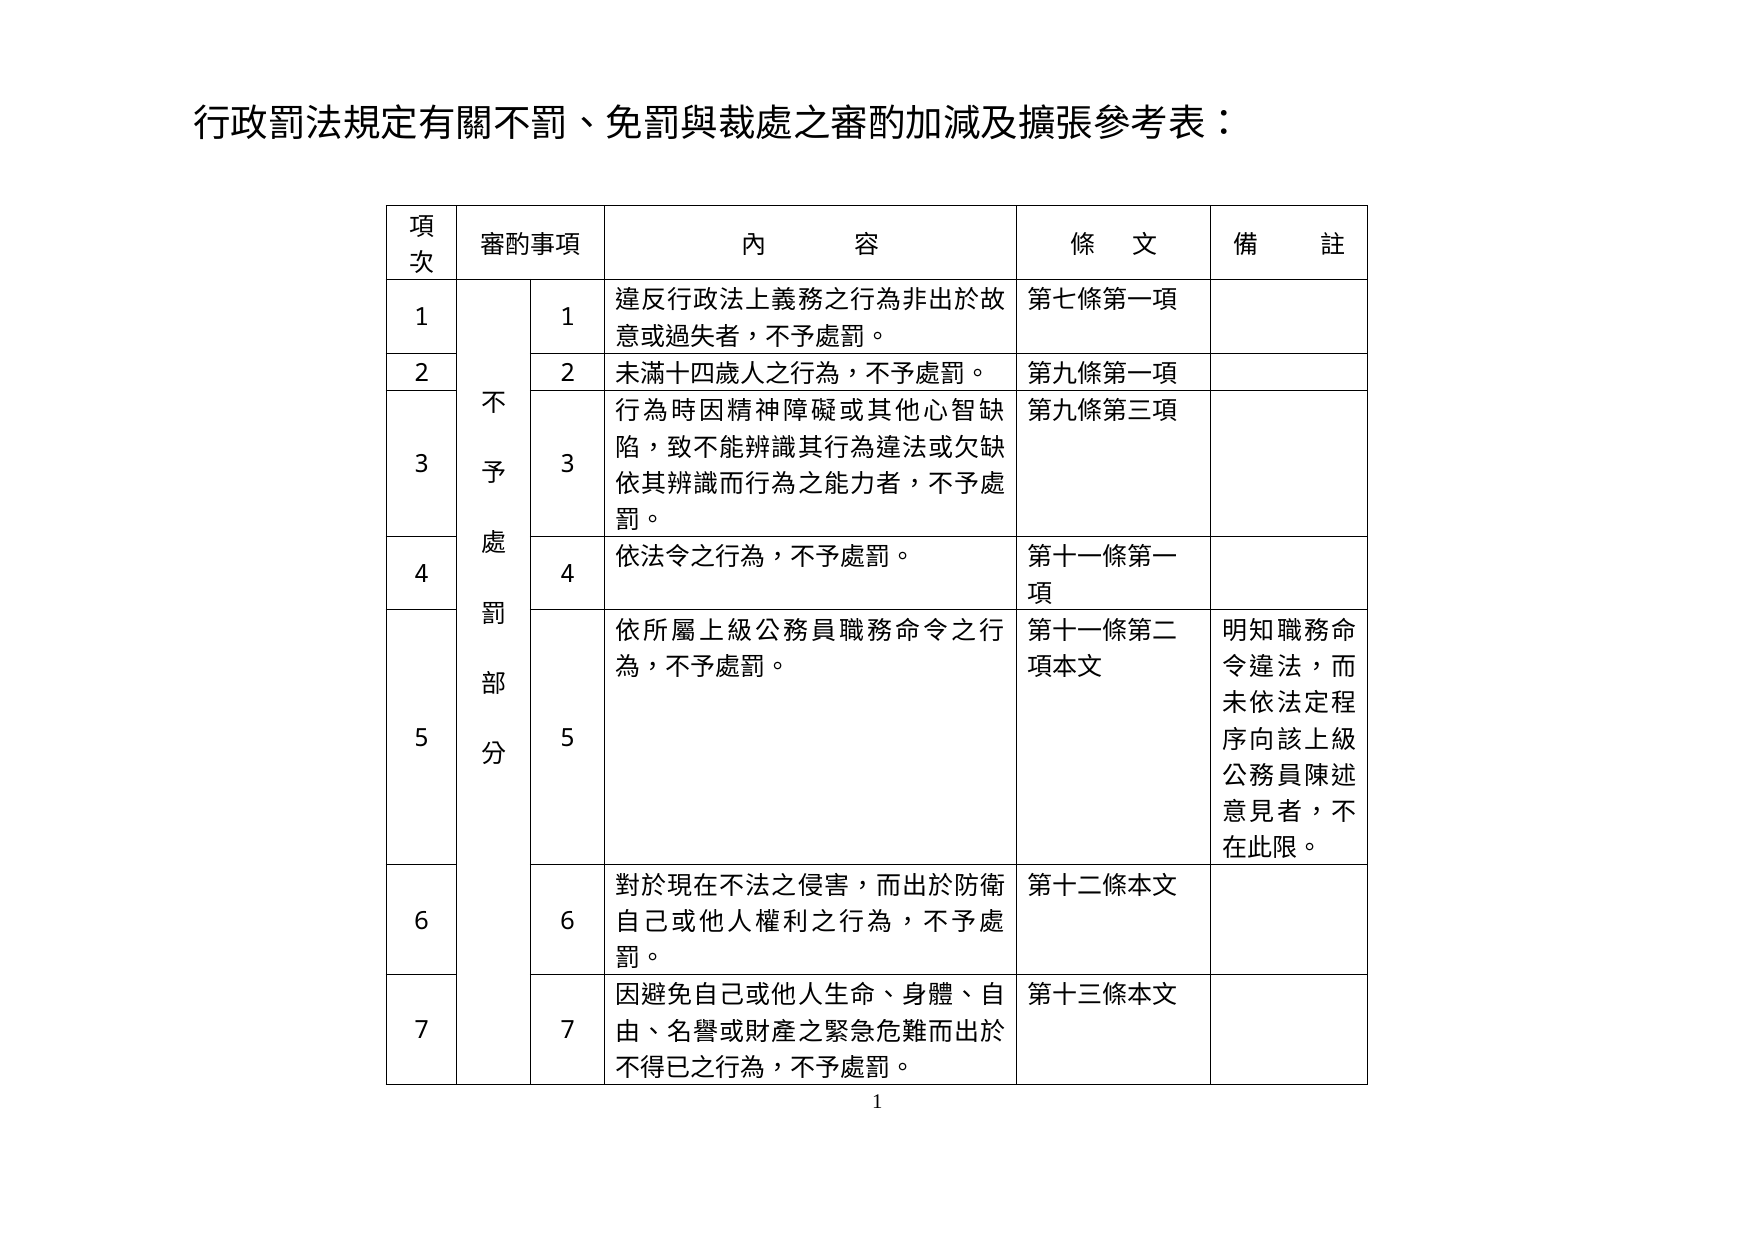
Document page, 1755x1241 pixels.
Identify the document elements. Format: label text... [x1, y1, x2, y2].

table_header 審酌事項 [457, 206, 604, 279]
table_cell 4 [531, 537, 604, 609]
table_cell [1211, 537, 1367, 609]
text 行政罰法規定有關不罰、免罰與裁處之審酌加減及擴張參考表： [193, 89, 1636, 147]
table_cell 依所屬上級公務員職務命令之行為，不予處罰。 [605, 610, 1016, 864]
table_cell [1211, 391, 1367, 536]
table_cell 違反行政法上義務之行為非出於故意或過失者，不予處罰。 [605, 280, 1016, 352]
table_cell 因避免自己或他人生命、身體、自由、名譽或財產之緊急危難而出於不得已之行為，不予處罰。 [605, 975, 1016, 1084]
table_cell 未滿十四歲人之行為，不予處罰。 [605, 354, 1016, 390]
table_cell [1211, 354, 1367, 390]
table_cell 不 予 處 罰 部 分 [457, 280, 530, 1084]
table_cell 5 [387, 610, 456, 864]
table_cell 1 [387, 280, 456, 352]
table_cell 第十一條第二項本文 [1017, 610, 1210, 864]
table_cell 第十二條本文 [1017, 865, 1210, 974]
table_cell 明知職務命令違法，而未依法定程序向該上級公務員陳述意見者，不在此限。 [1211, 610, 1367, 864]
table_cell 3 [387, 391, 456, 536]
table_cell 6 [387, 865, 456, 974]
table_cell 4 [387, 537, 456, 609]
table_cell 對於現在不法之侵害，而出於防衛自己或他人權利之行為，不予處罰。 [605, 865, 1016, 974]
table_cell 第十三條本文 [1017, 975, 1210, 1084]
table_header 項次 [387, 206, 456, 279]
table_cell [1211, 975, 1367, 1084]
table_header 內 容 [605, 206, 1016, 279]
table_cell 1 [531, 280, 604, 352]
table_cell 7 [531, 975, 604, 1084]
table_header 條 文 [1017, 206, 1210, 279]
table_cell 行為時因精神障礙或其他心智缺陷，致不能辨識其行為違法或欠缺依其辨識而行為之能力者，不予處罰。 [605, 391, 1016, 536]
table_cell 第九條第一項 [1017, 354, 1210, 390]
table_cell 3 [531, 391, 604, 536]
table_cell [1211, 865, 1367, 974]
table_cell 7 [387, 975, 456, 1084]
table_cell 2 [387, 354, 456, 390]
table_header 備 註 [1211, 206, 1367, 279]
table_cell 第十一條第一項 [1017, 537, 1210, 609]
table_cell 5 [531, 610, 604, 864]
table_cell 第九條第三項 [1017, 391, 1210, 536]
table_cell [1211, 280, 1367, 352]
table_cell 2 [531, 354, 604, 390]
table_cell 依法令之行為，不予處罰。 [605, 537, 1016, 609]
table_cell 第七條第一項 [1017, 280, 1210, 352]
table_cell 6 [531, 865, 604, 974]
